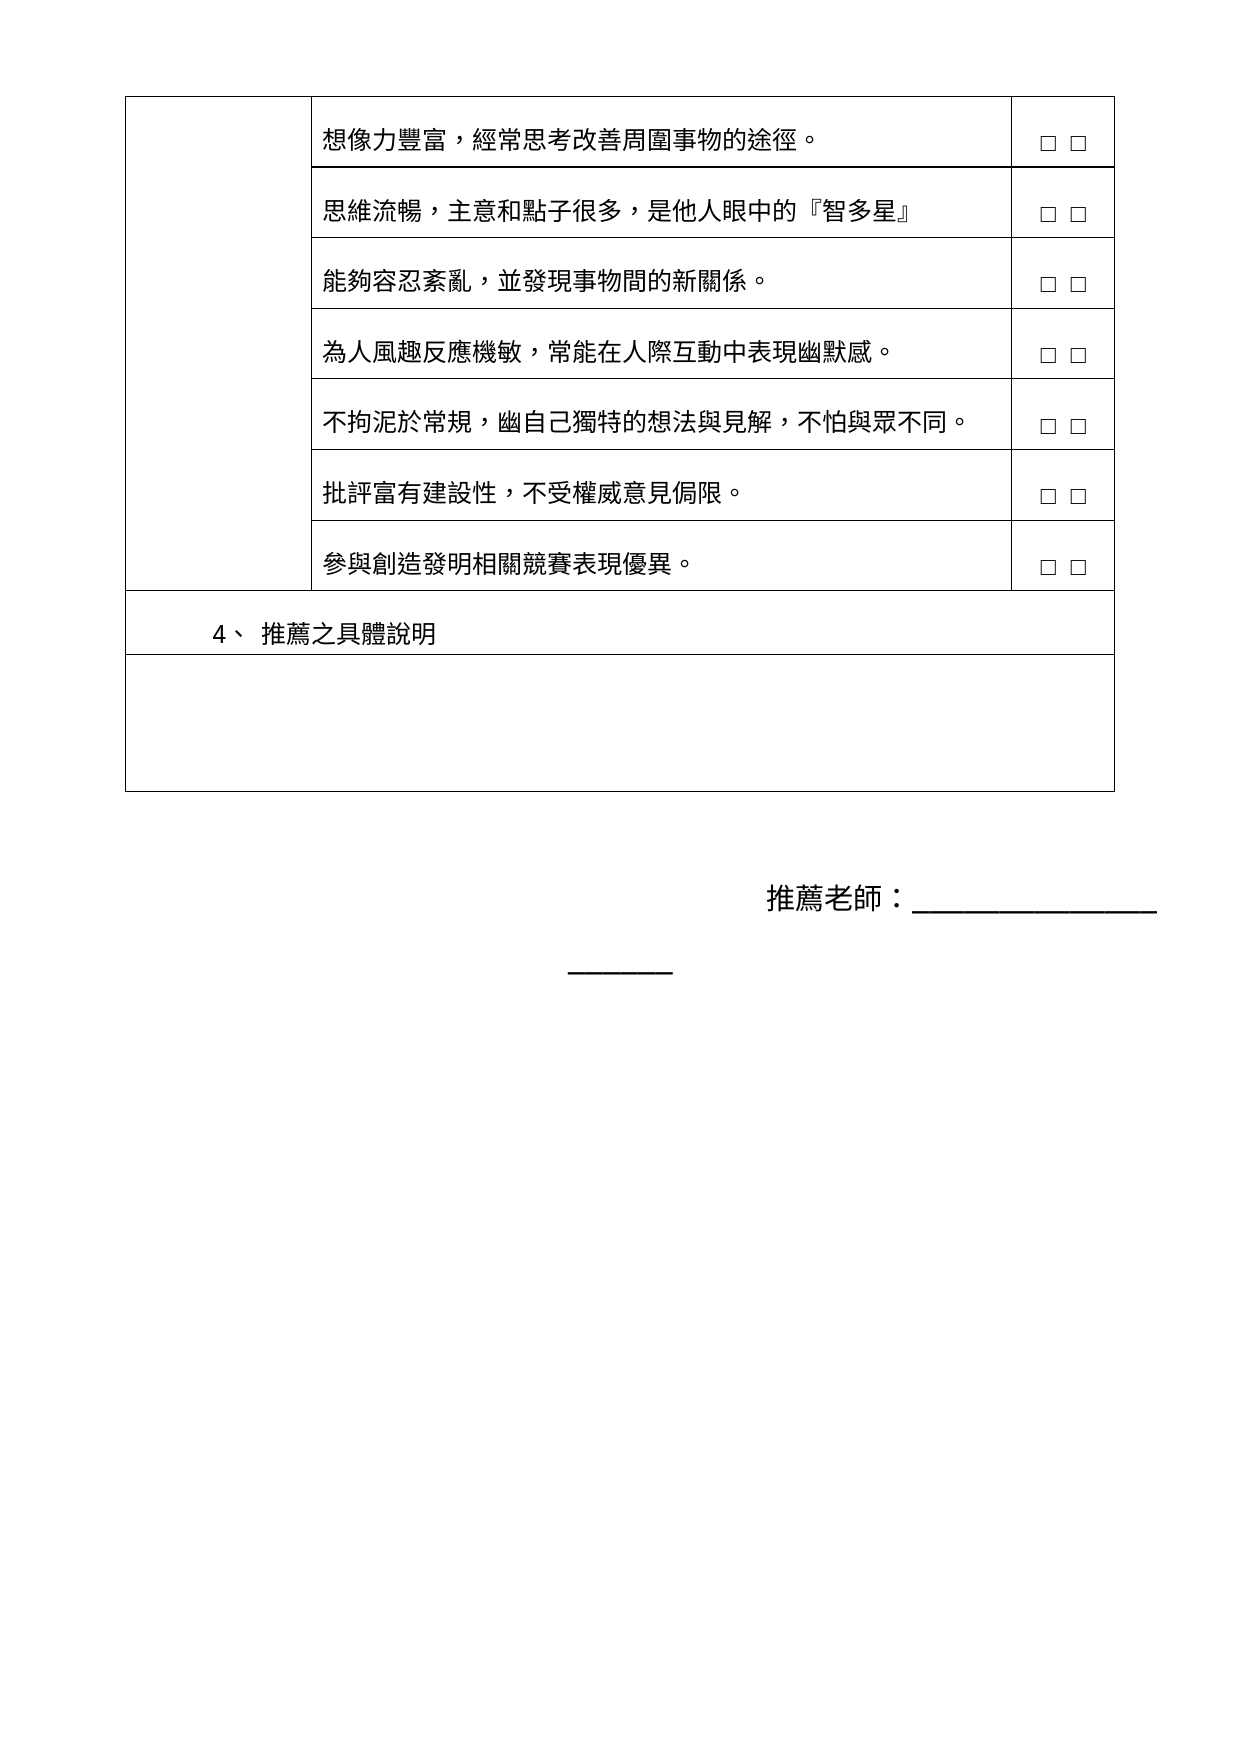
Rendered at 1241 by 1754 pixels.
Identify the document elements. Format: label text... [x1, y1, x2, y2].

table_cell □ □ [1012, 168, 1114, 237]
table_cell □ □ [1012, 450, 1114, 519]
table_cell □ □ [1012, 238, 1114, 308]
table_cell □ □ [1012, 97, 1114, 166]
table_cell 能夠容忍紊亂，並發現事物間的新關係。 [312, 238, 1011, 308]
table_cell [126, 97, 311, 590]
table_cell 不拘泥於常規，幽自己獨特的想法與見解，不怕與眾不同。 [312, 379, 1011, 449]
table_cell □ □ [1012, 379, 1114, 449]
text 推薦老師：____________________ [75, 855, 1165, 980]
table_cell 為人風趣反應機敏，常能在人際互動中表現幽默感。 [312, 309, 1011, 378]
table_cell 想像力豐富，經常思考改善周圍事物的途徑。 [312, 97, 1011, 166]
table_cell □ □ [1012, 309, 1114, 378]
table_cell 批評富有建設性，不受權威意見侷限。 [312, 450, 1011, 519]
table_cell □ □ [1012, 521, 1114, 590]
table_cell 參與創造發明相關競賽表現優異。 [312, 521, 1011, 590]
table_cell 思維流暢，主意和點子很多，是他人眼中的『智多星』 [312, 168, 1011, 237]
table_cell 推薦之具體說明 [126, 591, 1114, 654]
table_cell [126, 655, 1114, 791]
